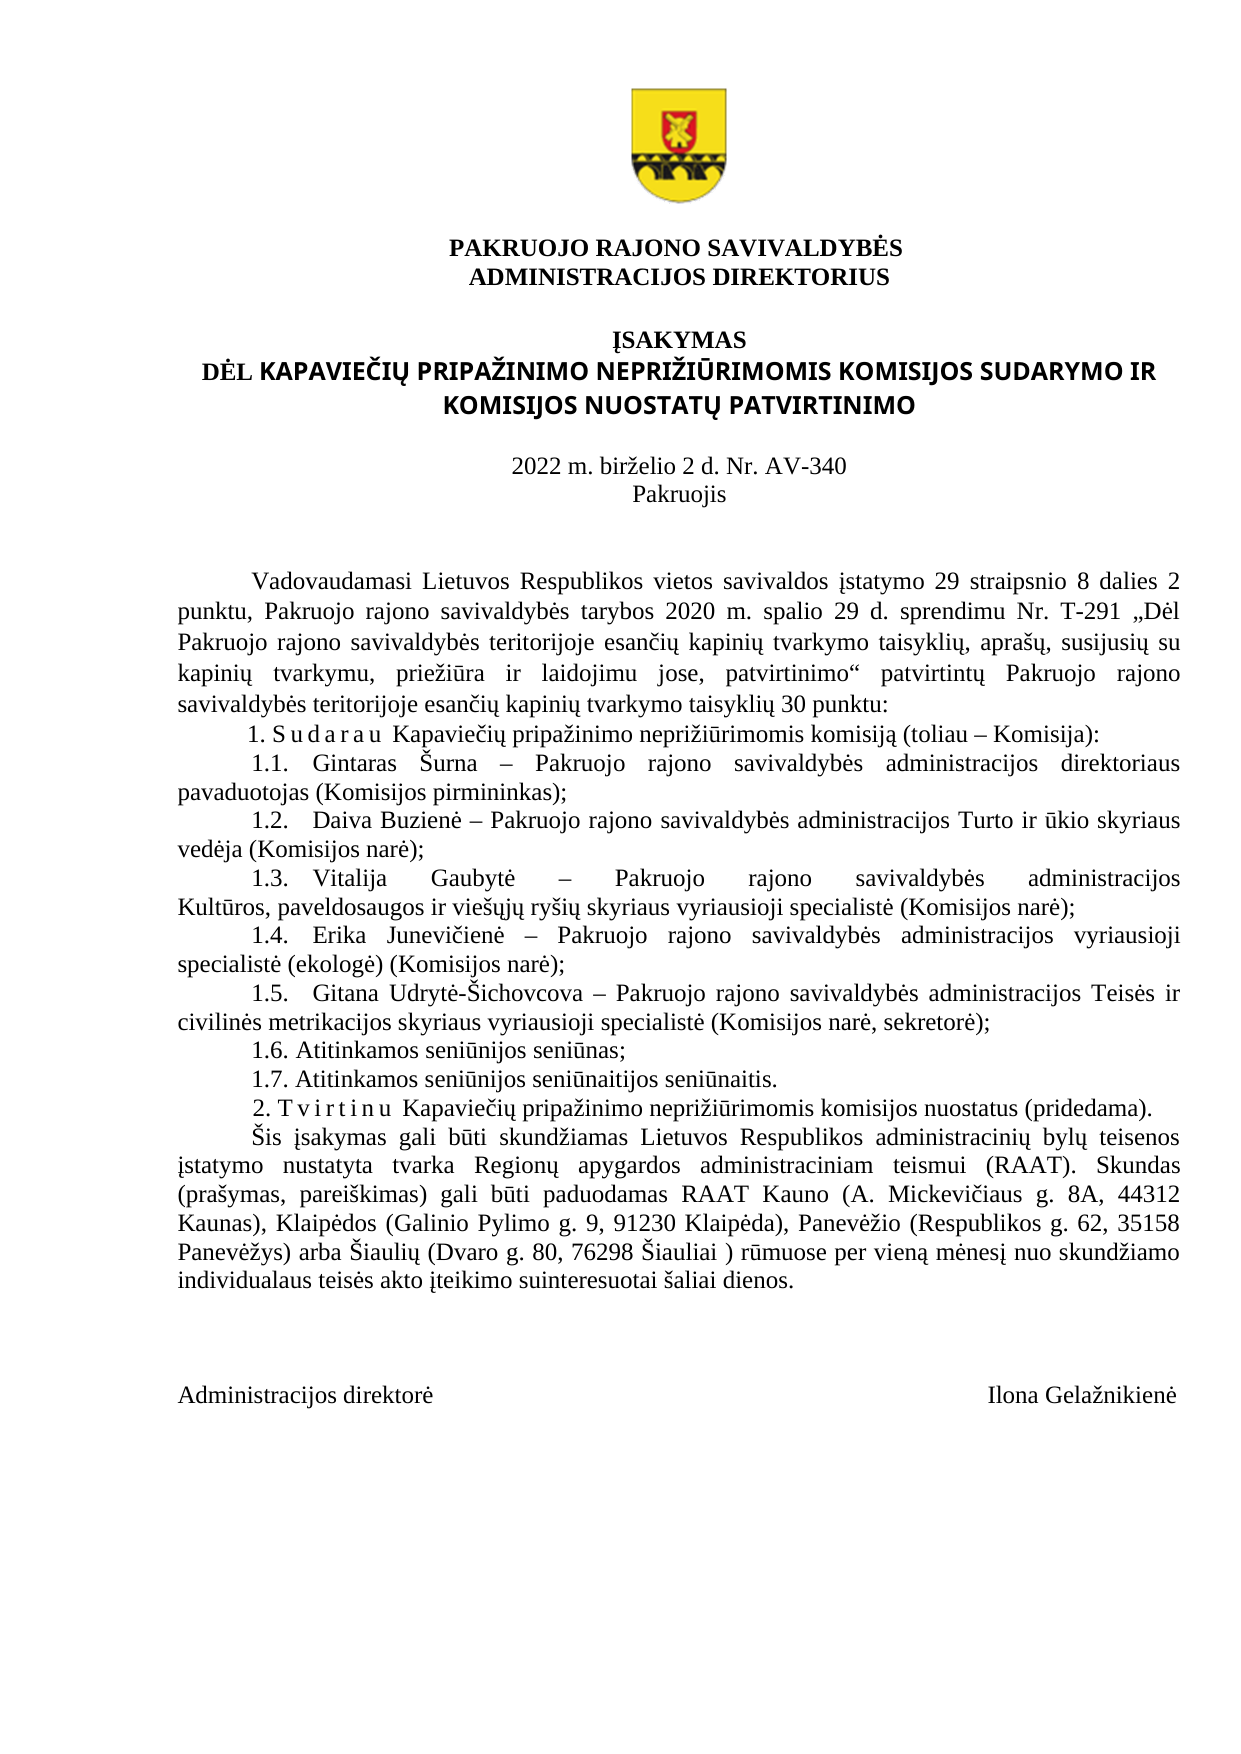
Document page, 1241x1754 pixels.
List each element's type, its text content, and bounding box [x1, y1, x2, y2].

text DĖL KAPAVIEČIŲ PRIPAŽINIMO NEPRIŽIŪRIMOMIS KOMISIJOS SUDARYMO IR komisijos NUOSTATŲ PATVIRTINIMO [177, 354, 1181, 422]
text 1.2. Daiva Buzienė – Pakruojo rajono savivaldybės administracijos Turto ir ūkio skyriaus vedėja (Komisijos narė); [177, 806, 1181, 863]
text 1. Sudarau Kapaviečių pripažinimo neprižiūrimomis komisiją (toliau – Komisija): [177, 719, 1181, 748]
text Administracijos direktorė Ilona Gelažnikienė [177, 1381, 1181, 1409]
text 1.7. Atitinkamos seniūnijos seniūnaitijos seniūnaitis. [251, 1064, 1181, 1093]
text ADMINISTRACIJOS DIREKTORIUS [177, 262, 1181, 291]
text 1.1. Gintaras Šurna – Pakruojo rajono savivaldybės administracijos direktoriaus pavaduotojas (Komisijos pirmininkas); [177, 748, 1181, 806]
text 2022 m. birželio 2 d. Nr. AV-340 [177, 451, 1181, 479]
text 1.5. Gitana Udrytė-Šichovcova – Pakruojo rajono savivaldybės administracijos Teisės ir civilinės metrikacijos skyriaus vyriausioji specialistė (Komisijos narė, sekretorė); [177, 978, 1181, 1036]
text PAKRUOJO RAJONO SAVIVALDYBĖS [177, 233, 1181, 262]
text 1.3. Vitalija Gaubytė – Pakruojo rajono savivaldybės administracijos Kultūros, paveldosaugos ir viešųjų ryšių skyriaus vyriausioji specialistė (Komisijos narė); [177, 863, 1181, 921]
text Pakruojis [177, 479, 1181, 508]
text Šis įsakymas gali būti skundžiamas Lietuvos Respublikos administracinių bylų teisenos įstatymo nustatyta tvarka Regionų apygardos administraciniam teismui (RAAT). Skundas (prašymas, pareiškimas) gali būti paduodamas RAAT Kauno (A. Mickevičiaus g. 8A, 44312 Kaunas), Klaipėdos (Galinio Pylimo g. 9, 91230 Klaipėda), Panevėžio (Respublikos g. 62, 35158 Panevėžys) arba Šiaulių (Dvaro g. 80, 76298 Šiauliai ) rūmuose per vieną mėnesį nuo skundžiamo individualaus teisės akto įteikimo suinteresuotai šaliai dienos. [177, 1122, 1181, 1294]
text ĮSAKYMAS [177, 325, 1181, 354]
text 2. Tvirtinu Kapaviečių pripažinimo neprižiūrimomis komisijos nuostatus (pridedama). [177, 1093, 1181, 1122]
text Vadovaudamasi Lietuvos Respublikos vietos savivaldos įstatymo 29 straipsnio 8 dalies 2 punktu, Pakruojo rajono savivaldybės tarybos 2020 m. spalio 29 d. sprendimu Nr. T-291 „Dėl Pakruojo rajono savivaldybės teritorijoje esančių kapinių tvarkymo taisyklių, aprašų, susijusių su kapinių tvarkymu, priežiūra ir laidojimu jose, patvirtinimo“ patvirtintų Pakruojo rajono savivaldybės teritorijoje esančių kapinių tvarkymo taisyklių 30 punktu: [177, 566, 1181, 717]
text 1.6. Atitinkamos seniūnijos seniūnas; [251, 1036, 1181, 1064]
text 1.4. Erika Junevičienė – Pakruojo rajono savivaldybės administracijos vyriausioji specialistė (ekologė) (Komisijos narė); [177, 921, 1181, 978]
